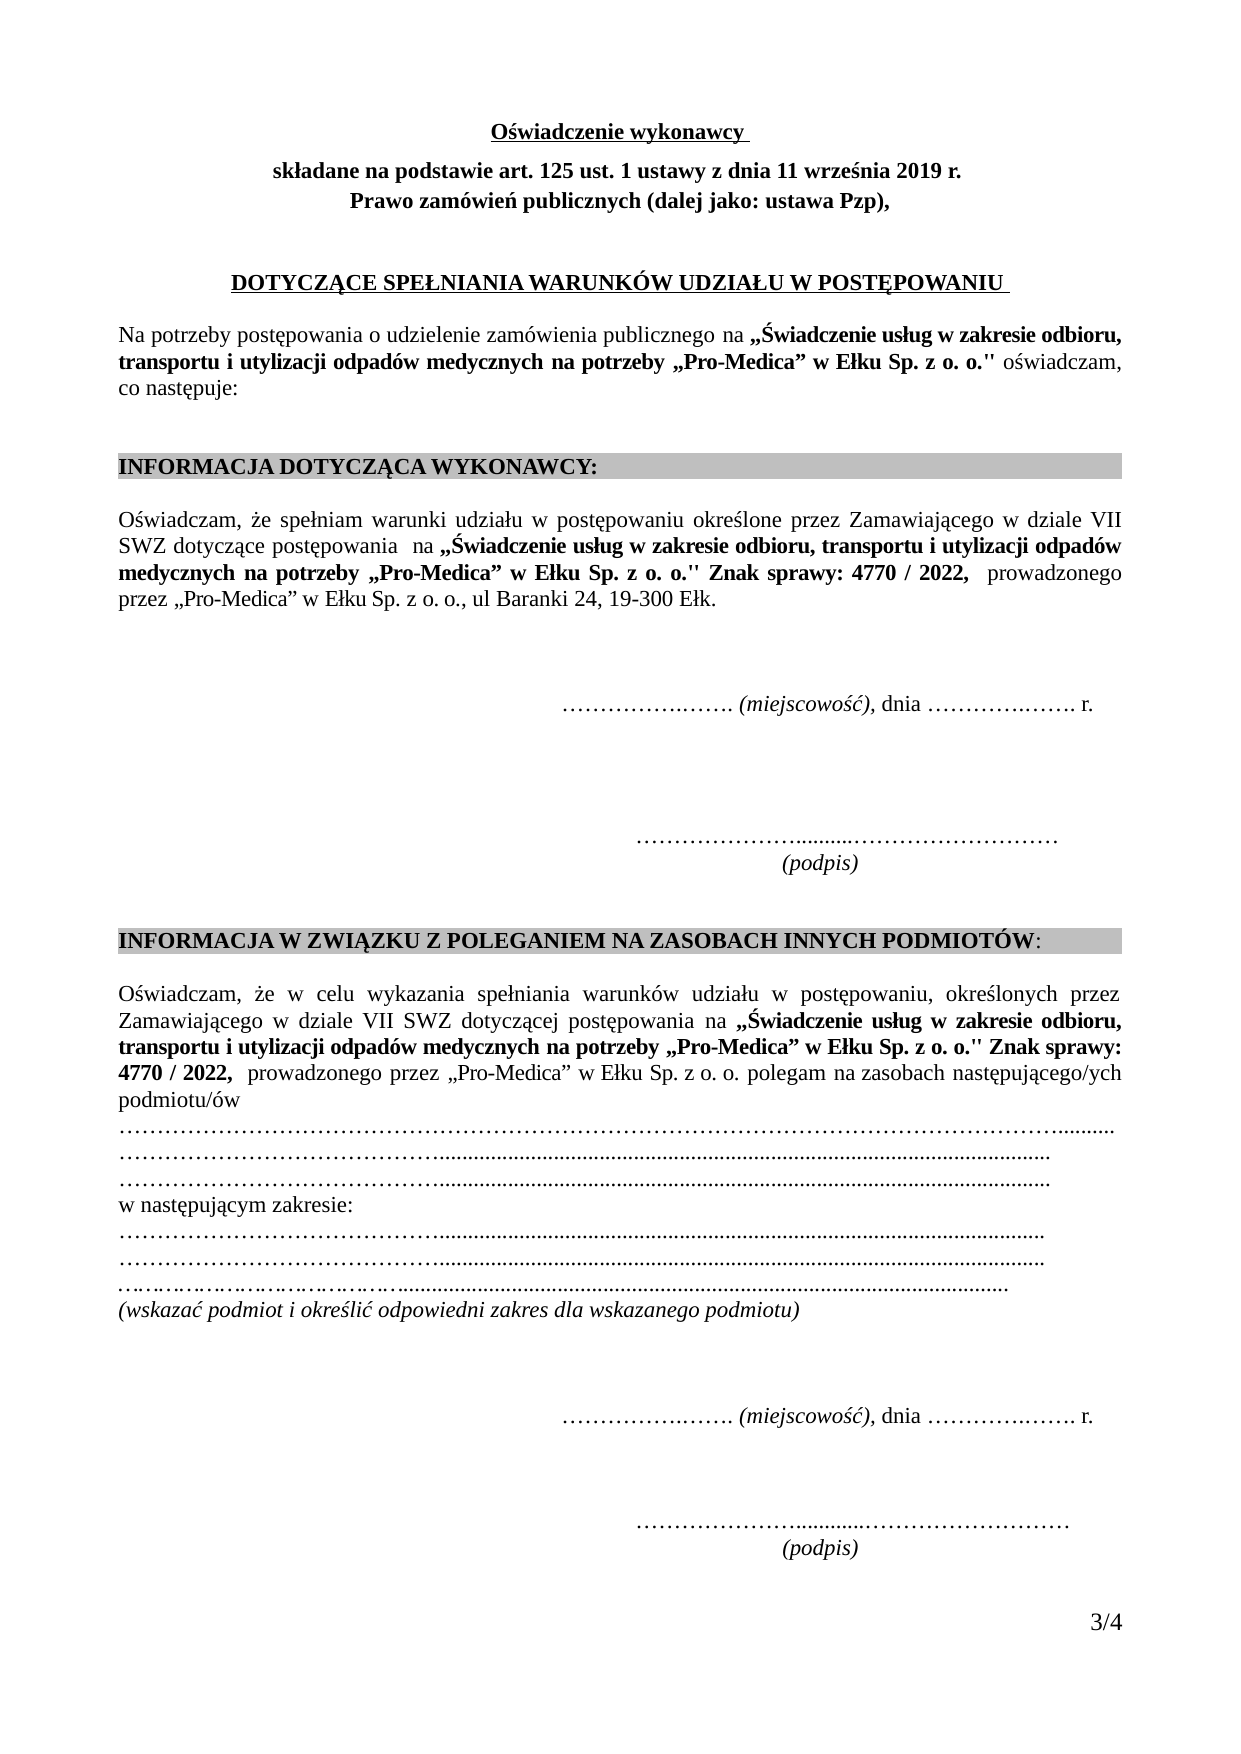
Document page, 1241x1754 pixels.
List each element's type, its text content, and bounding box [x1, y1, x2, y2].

text Prawo zamówień publicznych (dalej jako: ustawa Pzp), [118, 187, 1122, 213]
text …………….……. (miejscowość), dnia ………….……. r. [118, 1402, 1122, 1428]
text (podpis) [708, 1534, 1122, 1560]
text składane na podstawie art. 125 ust. 1 ustawy z dnia 11 września 2019 r. [118, 157, 1122, 183]
text w następującym zakresie: [118, 1191, 1122, 1217]
text Oświadczenie wykonawcy [118, 118, 1122, 144]
text …………………………………….......................................................................................................... [118, 1270, 1122, 1297]
text …………………..........……………………… [118, 822, 1122, 848]
text (podpis) [708, 848, 1122, 875]
text …………………............……………………… [118, 1507, 1122, 1534]
text Oświadczam, że spełniam warunki udziału w postępowaniu określone przez Zamawiającego w dziale VII SWZ dotyczące postępowania na ,,Świadczenie usług w zakresie odbioru, transportu i utylizacji odpadów medycznych na potrzeby „Pro-Medica” w Ełku Sp. z o. o.'' Znak sprawy: 4770 / 2022, prowadzonego przez „Pro-Medica” w Ełku Sp. z o. o., ul Baranki 24, 19-300 Ełk. [118, 506, 1122, 611]
text Na potrzeby postępowania o udzielenie zamówienia publicznego na ,,Świadczenie usług w zakresie odbioru, transportu i utylizacji odpadów medycznych na potrzeby „Pro-Medica” w Ełku Sp. z o. o.'' oświadczam, co następuje: [118, 321, 1122, 401]
text DOTYCZĄCE SPEŁNIANIA WARUNKÓW UDZIAŁU W POSTĘPOWANIU [118, 269, 1122, 295]
text INFORMACJA DOTYCZĄCA WYKONAWCY: [118, 453, 1122, 479]
text (wskazać podmiot i określić odpowiedni zakres dla wskazanego podmiotu) [118, 1297, 1122, 1323]
text …………….……. (miejscowość), dnia ………….……. r. [118, 690, 1122, 717]
text …………………………………….......................................................................................................... …………………………………….......................................................................................................... [118, 1217, 1122, 1270]
text Oświadczam, że w celu wykazania spełniania warunków udziału w postępowaniu, określonych przez Zamawiającego w dziale VII SWZ dotyczącej postępowania na ,,Świadczenie usług w zakresie odbioru, transportu i utylizacji odpadów medycznych na potrzeby „Pro-Medica” w Ełku Sp. z o. o.'' Znak sprawy: 4770 / 2022, prowadzonego przez „Pro-Medica” w Ełku Sp. z o. o. polegam na zasobach następującego/ych podmiotu/ów [118, 980, 1122, 1112]
text ……………………………………………………………………………………………………………..........……………………………………........................................................................................................... ……………………………………........................................................................................................... [118, 1112, 1122, 1191]
text INFORMACJA W ZWIĄZKU Z POLEGANIEM NA ZASOBACH INNYCH PODMIOTÓW: [118, 928, 1122, 954]
